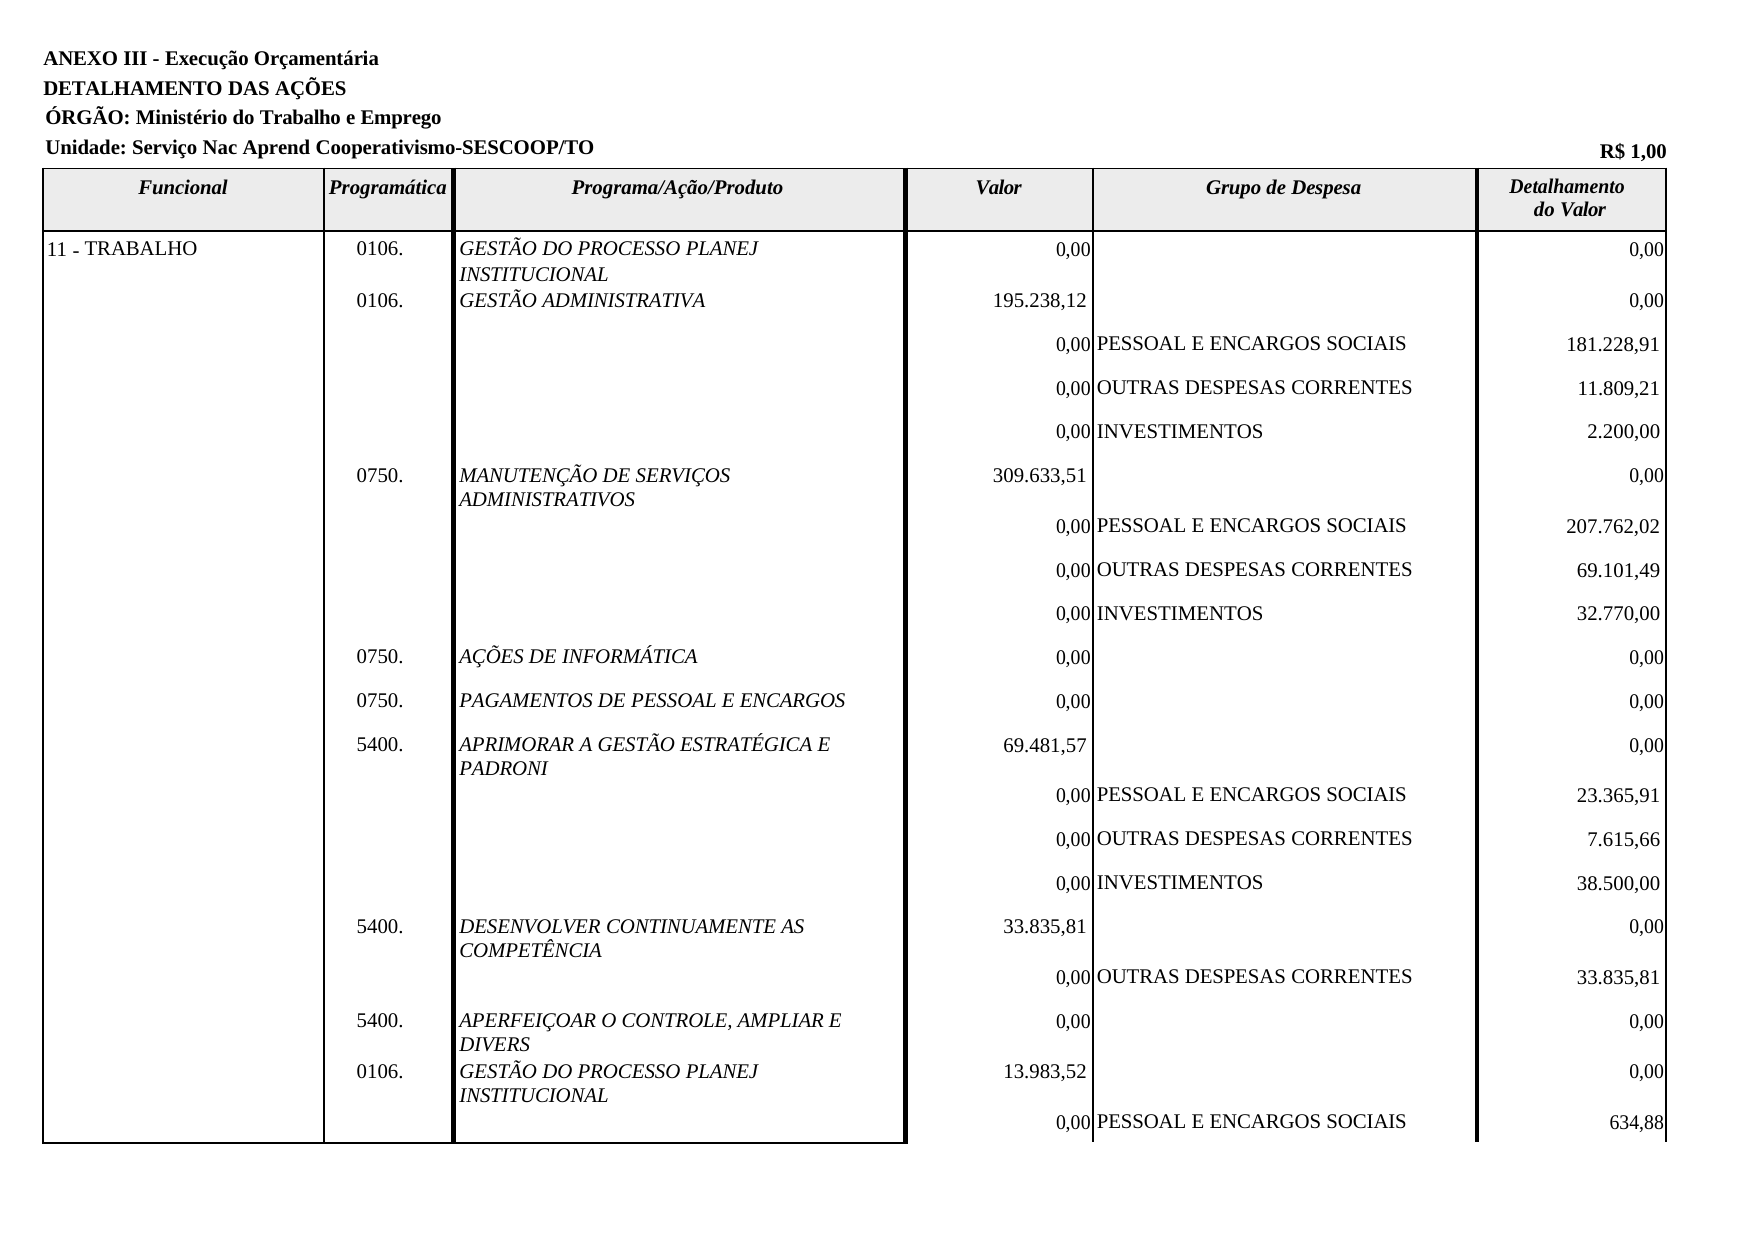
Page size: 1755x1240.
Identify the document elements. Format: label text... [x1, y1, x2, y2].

table_cell COMPETÊNCIA [456, 938, 903, 962]
table_cell 23.365,91 [1479, 781, 1665, 815]
table_cell 0,00 [908, 815, 1092, 859]
table_cell PESSOAL E ENCARGOS SOCIAIS [1094, 511, 1475, 546]
table_cell [456, 546, 903, 590]
table_cell [325, 781, 451, 815]
table_cell AÇÕES DE INFORMÁTICA [456, 634, 903, 677]
table_cell INVESTIMENTOS [1094, 859, 1475, 903]
table_cell [1094, 938, 1475, 962]
table_cell [1094, 721, 1475, 756]
table_cell 0,00 [1479, 997, 1665, 1032]
table_cell [456, 963, 903, 997]
table_cell 0,00 [908, 634, 1092, 677]
table_cell [456, 321, 903, 364]
table_cell 0750. [325, 634, 451, 677]
table_cell 11 - TRABALHO [44, 232, 323, 1142]
table_header Valor [908, 169, 1092, 230]
table_cell 38.500,00 [1479, 859, 1665, 903]
table_cell 195.238,12 [908, 286, 1092, 321]
table_cell [1094, 756, 1475, 781]
table_cell [1479, 486, 1665, 511]
table_cell 7.615,66 [1479, 815, 1665, 859]
table_cell 13.983,52 [908, 1057, 1092, 1082]
table_cell [456, 590, 903, 633]
table_cell PESSOAL E ENCARGOS SOCIAIS [1094, 781, 1475, 815]
table_cell [325, 364, 451, 408]
table_cell 0,00 [1479, 903, 1665, 938]
table_cell 0,00 [908, 997, 1092, 1032]
table_cell [325, 756, 451, 781]
table_cell [908, 486, 1092, 511]
table_cell 0,00 [1479, 232, 1665, 262]
table_cell PADRONI [456, 756, 903, 781]
table_cell 2.200,00 [1479, 408, 1665, 452]
table_cell [325, 486, 451, 511]
table_cell [1479, 938, 1665, 962]
table_cell 0106. [325, 232, 451, 262]
table_cell [456, 364, 903, 408]
table_cell [1479, 1083, 1665, 1107]
table_cell 0,00 [908, 678, 1092, 721]
table_cell [325, 546, 451, 590]
table_cell 0,00 [908, 364, 1092, 408]
table_cell 0750. [325, 678, 451, 721]
table_cell [908, 262, 1092, 286]
table_cell [325, 590, 451, 633]
table_cell PESSOAL E ENCARGOS SOCIAIS [1094, 1107, 1475, 1142]
table_cell [1094, 452, 1475, 486]
table_cell 0,00 [908, 321, 1092, 364]
table_cell [456, 408, 903, 452]
table_cell DIVERS [456, 1032, 903, 1057]
table_cell [325, 321, 451, 364]
table_cell 0106. [325, 286, 451, 321]
table_cell INSTITUCIONAL [456, 1083, 903, 1142]
table_cell APRIMORAR A GESTÃO ESTRATÉGICA E [456, 721, 903, 756]
table_cell 69.101,49 [1479, 546, 1665, 590]
table_cell 32.770,00 [1479, 590, 1665, 633]
table_cell [908, 1032, 1092, 1057]
table_cell OUTRAS DESPESAS CORRENTES [1094, 364, 1475, 408]
table_cell 0,00 [908, 590, 1092, 633]
table_cell 0,00 [908, 781, 1092, 815]
table_cell [456, 859, 903, 903]
table_cell 0,00 [908, 963, 1092, 997]
table_cell 5400. [325, 997, 451, 1032]
table_cell [325, 1032, 451, 1057]
table_cell 33.835,81 [908, 903, 1092, 938]
table_cell 0,00 [1479, 678, 1665, 721]
table_cell [456, 511, 903, 546]
table_cell 0,00 [1479, 634, 1665, 677]
table_cell [325, 859, 451, 903]
table_cell 0,00 [908, 511, 1092, 546]
table_cell ADMINISTRATIVOS [456, 486, 903, 511]
table_cell OUTRAS DESPESAS CORRENTES [1094, 963, 1475, 997]
table_cell [1094, 1057, 1475, 1082]
table_cell [1479, 1032, 1665, 1057]
table_cell 0,00 [908, 232, 1092, 262]
table_cell [1094, 903, 1475, 938]
table_cell [908, 938, 1092, 962]
table_cell 33.835,81 [1479, 963, 1665, 997]
table_cell DESENVOLVER CONTINUAMENTE AS [456, 903, 903, 938]
table_cell 0106. [325, 1057, 451, 1142]
table_cell [908, 756, 1092, 781]
table_cell GESTÃO DO PROCESSO PLANEJ [456, 1057, 903, 1082]
table_cell 5400. [325, 721, 451, 756]
table_cell [325, 815, 451, 859]
table_header Funcional [44, 169, 323, 230]
table_cell [1094, 1083, 1475, 1107]
table_cell 0,00 [908, 859, 1092, 903]
table_cell [1094, 997, 1475, 1032]
table_cell APERFEIÇOAR O CONTROLE, AMPLIAR E [456, 997, 903, 1032]
table_cell OUTRAS DESPESAS CORRENTES [1094, 815, 1475, 859]
table_cell [325, 408, 451, 452]
table_header Grupo de Despesa [1094, 169, 1475, 230]
table_cell 309.633,51 [908, 452, 1092, 486]
table_cell [456, 781, 903, 815]
table_cell 207.762,02 [1479, 511, 1665, 546]
table_header Programática [325, 169, 451, 230]
table_header Programa/Ação/Produto [456, 169, 903, 230]
table_cell [1094, 634, 1475, 677]
table_cell [325, 963, 451, 997]
table_cell [325, 938, 451, 962]
table_cell [456, 815, 903, 859]
table_cell 634,88 [1479, 1107, 1665, 1142]
table_cell OUTRAS DESPESAS CORRENTES [1094, 546, 1475, 590]
table_cell 0,00 [1479, 452, 1665, 486]
table_cell 0,00 [1479, 721, 1665, 756]
table_cell [1094, 486, 1475, 511]
table_cell GESTÃO ADMINISTRATIVA [456, 286, 903, 321]
table_cell 0,00 [1479, 286, 1665, 321]
table_cell [1094, 678, 1475, 721]
table_cell [325, 262, 451, 286]
table_cell 5400. [325, 903, 451, 938]
table_cell 0,00 [908, 408, 1092, 452]
table_cell 0,00 [908, 1107, 1092, 1142]
table_cell [1479, 756, 1665, 781]
table_cell 0,00 [1479, 1057, 1665, 1082]
table_cell PESSOAL E ENCARGOS SOCIAIS [1094, 232, 1475, 364]
table_cell MANUTENÇÃO DE SERVIÇOS [456, 452, 903, 486]
table_cell INSTITUCIONAL [456, 262, 903, 286]
table_cell 69.481,57 [908, 721, 1092, 756]
table_cell [1094, 1032, 1475, 1057]
table_cell [1479, 262, 1665, 286]
table_cell 11.809,21 [1479, 364, 1665, 408]
table_header Detalhamento do Valor [1479, 169, 1665, 230]
table_cell PAGAMENTOS DE PESSOAL E ENCARGOS [456, 678, 903, 721]
table_cell 0750. [325, 452, 451, 486]
table_cell [325, 511, 451, 546]
table_cell 0,00 [908, 546, 1092, 590]
table_cell 181.228,91 [1479, 321, 1665, 364]
table_cell INVESTIMENTOS [1094, 590, 1475, 633]
table_cell GESTÃO DO PROCESSO PLANEJ [456, 232, 903, 262]
table_cell [908, 1083, 1092, 1107]
table_cell INVESTIMENTOS [1094, 408, 1475, 452]
